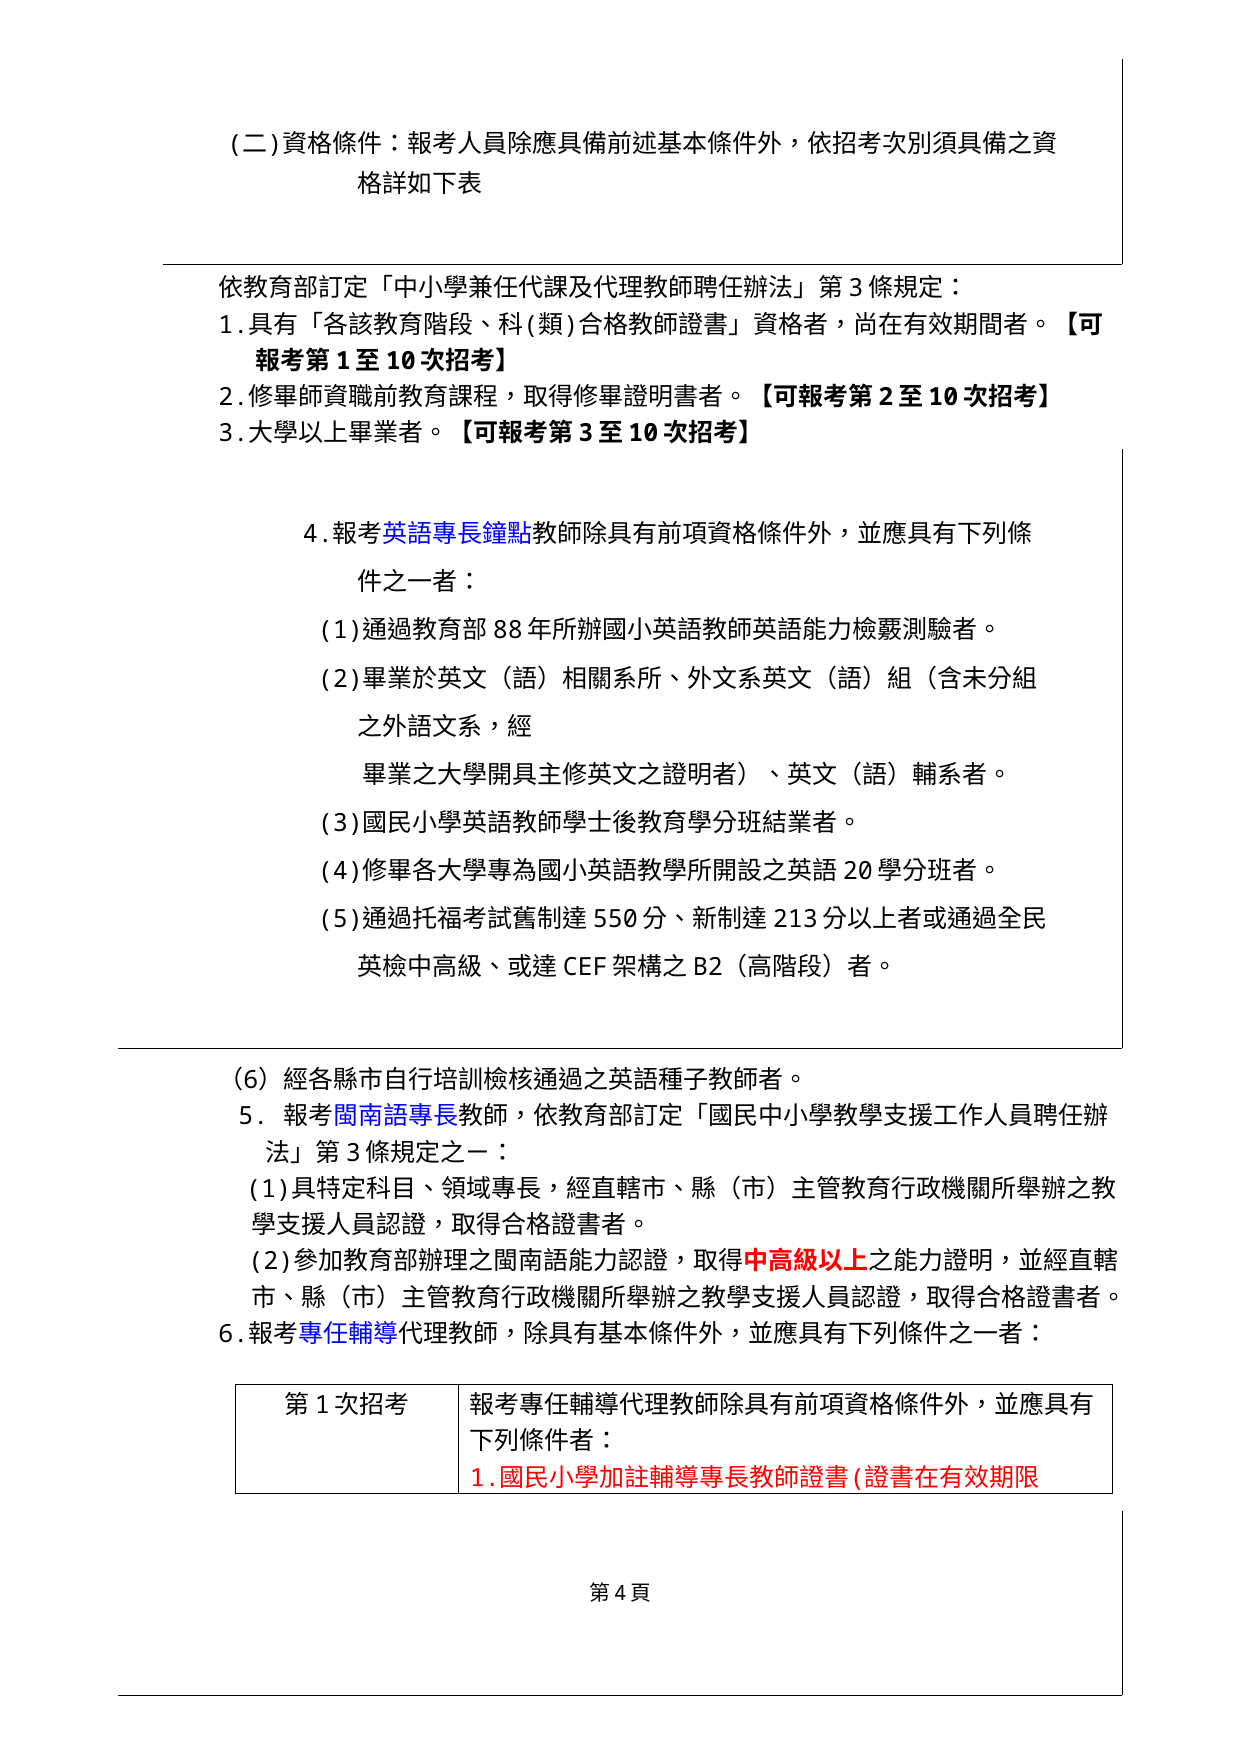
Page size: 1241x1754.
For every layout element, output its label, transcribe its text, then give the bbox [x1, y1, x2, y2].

text (4)修畢各大學專為國小英語教學所開設之英語20學分班者。 [118, 786, 1122, 834]
text 2.修畢師資職前教育課程，取得修畢證明書者。【可報考第2至10次招考】 [118, 377, 1122, 413]
text 4.報考英語專長鐘點教師除具有前項資格條件外，並應具有下列條件之一者： [118, 449, 1122, 545]
text （6）經各縣市自行培訓檢核通過之英語種子教師者。 [118, 1059, 1122, 1096]
text 畢業之大學開具主修英文之證明者）、英文（語）輔系者。 [118, 690, 1122, 738]
table_header 第1次招考 [236, 1385, 458, 1493]
text 3.大學以上畢業者。【可報考第3至10次招考】 [118, 413, 1122, 449]
text (2)畢業於英文（語）相關系所、外文系英文（語）組（含未分組之外語文系，經 [118, 593, 1122, 690]
text 5. 報考閩南語專長教師，依教育部訂定「國民中小學教學支援工作人員聘任辦法」第3條規定之ㄧ： [118, 1096, 1122, 1168]
text (5)通過托福考試舊制達550分、新制達213分以上者或通過全民英檢中高級、或達CEF架構之B2（高階段）者。 [118, 834, 1122, 1048]
text (2)參加教育部辦理之閩南語能力認證，取得中高級以上之能力證明，並經直轄市、縣（市）主管教育行政機關所舉辦之教學支援人員認證，取得合格證書者。 [218, 1241, 1122, 1313]
text 依教育部訂定「中小學兼任代課及代理教師聘任辦法」第3條規定： [218, 268, 1122, 304]
table_header 報考專任輔導代理教師除具有前項資格條件外，並應具有下列條件者： 1.國民小學加註輔導專長教師證書(證書在有效期限 [459, 1385, 1112, 1493]
text (1)具特定科目、領域專長，經直轄市、縣（市）主管教育行政機關所舉辦之教學支援人員認證，取得合格證書者。 [231, 1168, 1122, 1241]
text (二)資格條件：報考人員除應具備前述基本條件外，依招考次別須具備之資格詳如下表 [162, 59, 1122, 264]
text (1)通過教育部88年所辦國小英語教師英語能力檢覈測驗者。 [118, 545, 1122, 593]
text (3)國民小學英語教師學士後教育學分班結業者。 [118, 738, 1122, 786]
text 1.具有「各該教育階段、科(類)合格教師證書」資格者，尚在有效期間者。【可報考第1至10次招考】 [218, 304, 1122, 377]
text 6.報考專任輔導代理教師，除具有基本條件外，並應具有下列條件之一者： [218, 1313, 1122, 1349]
